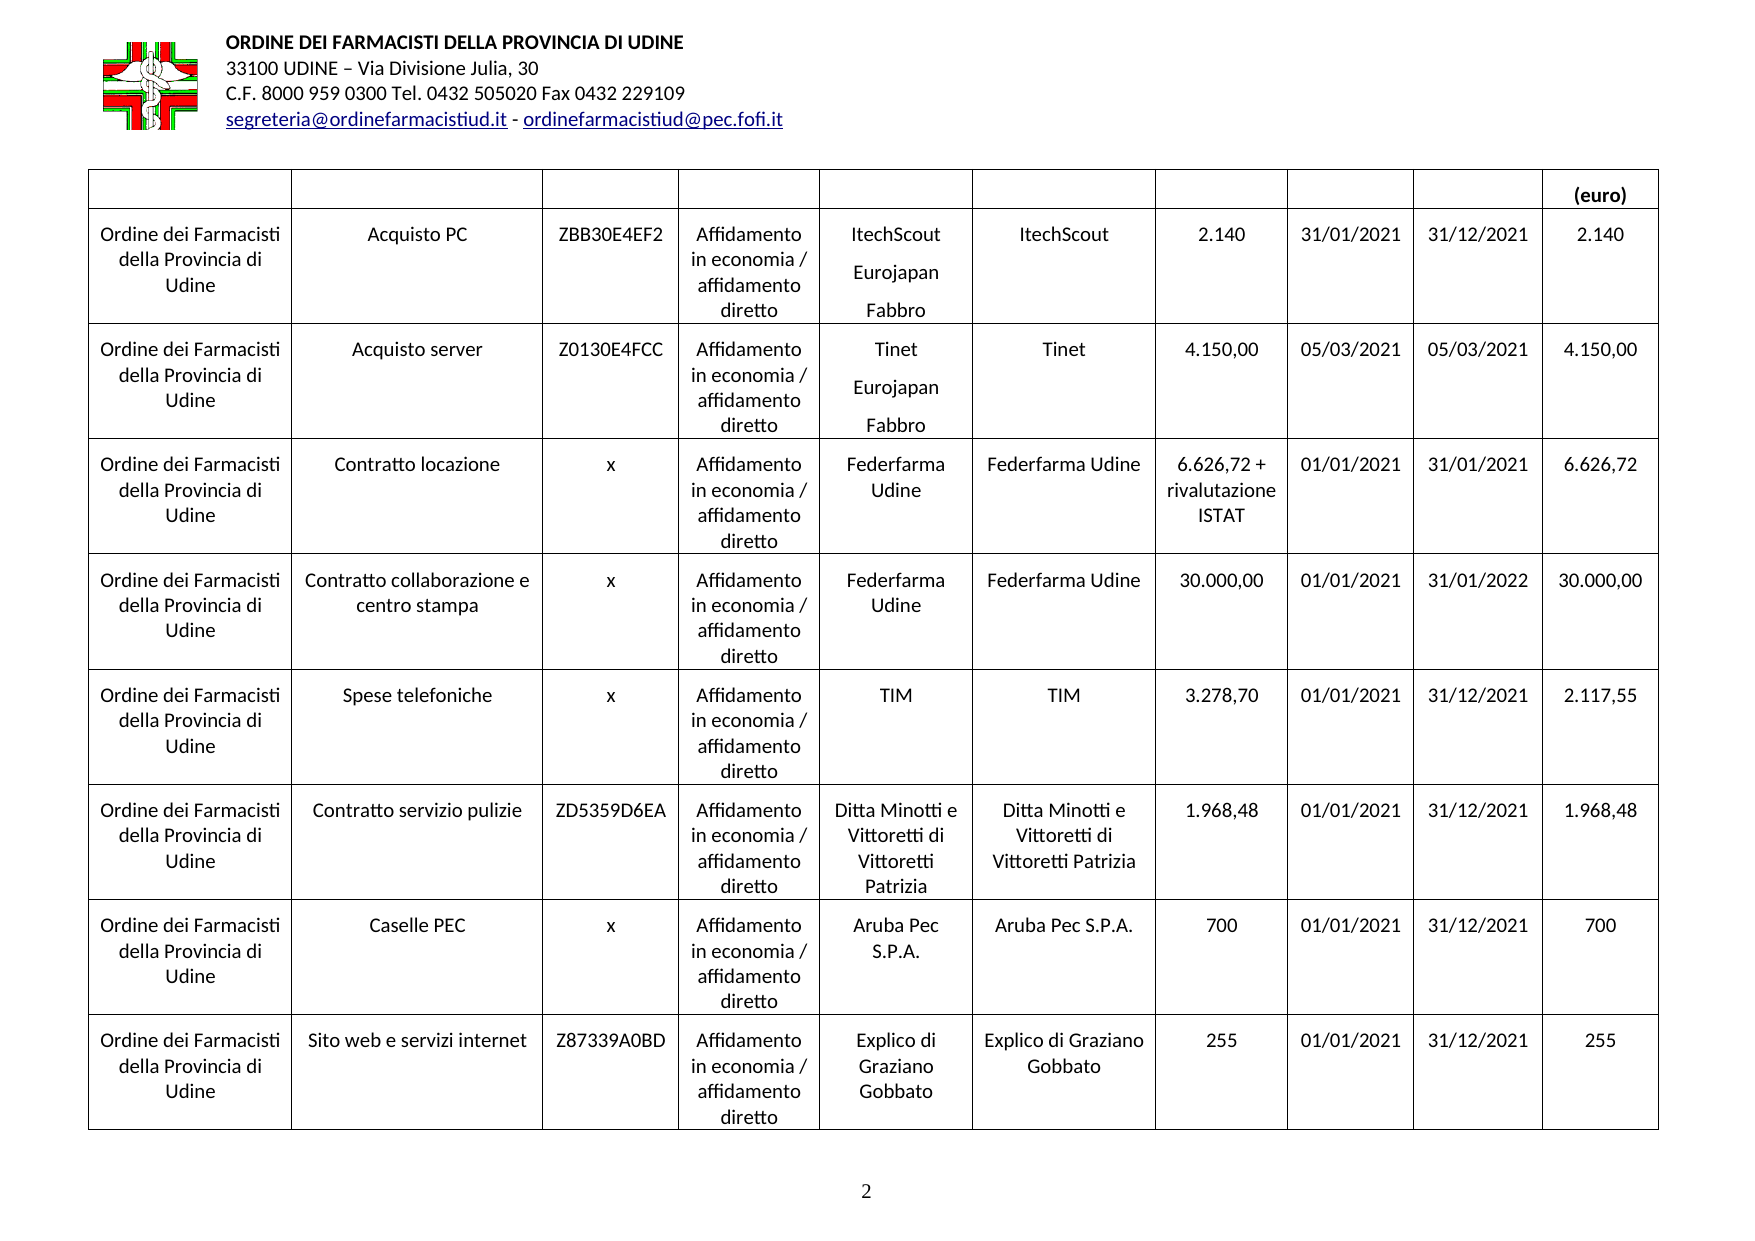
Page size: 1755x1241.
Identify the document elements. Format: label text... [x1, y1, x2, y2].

table_cell 6.626,72 + rivalutazione ISTAT [1156, 439, 1287, 553]
table_cell 2.117,55 [1543, 670, 1658, 784]
table_cell 1.968,48 [1543, 785, 1658, 899]
table_cell TIM [820, 670, 972, 784]
table_cell Ordine dei Farmacisti della Provincia di Udine [89, 439, 291, 553]
table_cell 2.140 [1156, 209, 1287, 323]
table_cell x [543, 670, 678, 784]
table_cell Aruba Pec S.P.A. [973, 900, 1155, 1014]
table_cell 01/01/2021 [1288, 785, 1413, 899]
table_cell Ordine dei Farmacisti della Provincia di Udine [89, 209, 291, 323]
table_cell x [543, 900, 678, 1014]
table_cell Ordine dei Farmacisti della Provincia di Udine [89, 900, 291, 1014]
table_cell Explico di Graziano Gobbato [820, 1015, 972, 1129]
table_cell TIM [973, 670, 1155, 784]
table_cell 1.968,48 [1156, 785, 1287, 899]
table_cell 05/03/2021 [1288, 324, 1413, 438]
table_cell Explico di Graziano Gobbato [973, 1015, 1155, 1129]
table_cell 255 [1543, 1015, 1658, 1129]
table_cell 01/01/2021 [1288, 439, 1413, 553]
table_cell Affidamento in economia / affidamento diretto [679, 785, 819, 899]
table_header [1288, 170, 1413, 208]
table_cell 31/12/2021 [1414, 900, 1542, 1014]
table_cell ItechScout Eurojapan Fabbro [820, 209, 972, 323]
table_cell 05/03/2021 [1414, 324, 1542, 438]
table_cell 6.626,72 [1543, 439, 1658, 553]
table_cell 31/01/2022 [1414, 554, 1542, 668]
table_cell Acquisto server [292, 324, 542, 438]
table_cell Tinet [973, 324, 1155, 438]
table_cell Federfarma Udine [820, 439, 972, 553]
table_header [973, 170, 1155, 208]
table_cell Aruba Pec S.P.A. [820, 900, 972, 1014]
table_cell Tinet Eurojapan Fabbro [820, 324, 972, 438]
table_cell Ordine dei Farmacisti della Provincia di Udine [89, 1015, 291, 1129]
table_cell 3.278,70 [1156, 670, 1287, 784]
table_cell Spese telefoniche [292, 670, 542, 784]
table_cell Federfarma Udine [820, 554, 972, 668]
table_header [89, 170, 291, 208]
table_cell Ditta Minotti e Vittoretti di Vittoretti Patrizia [820, 785, 972, 899]
table_cell Federfarma Udine [973, 554, 1155, 668]
table_cell Affidamento in economia / affidamento diretto [679, 324, 819, 438]
table_header [292, 170, 542, 208]
table_cell Ordine dei Farmacisti della Provincia di Udine [89, 785, 291, 899]
table_cell x [543, 554, 678, 668]
table_cell 4.150,00 [1156, 324, 1287, 438]
table_cell Contratto locazione [292, 439, 542, 553]
table_cell 2.140 [1543, 209, 1658, 323]
table_cell Affidamento in economia / affidamento diretto [679, 900, 819, 1014]
table_cell 30.000,00 [1156, 554, 1287, 668]
table_cell Ordine dei Farmacisti della Provincia di Udine [89, 554, 291, 668]
table_cell Sito web e servizi internet [292, 1015, 542, 1129]
table_cell 31/12/2021 [1414, 785, 1542, 899]
table_header (euro) [1543, 170, 1658, 208]
table_cell 31/01/2021 [1414, 439, 1542, 553]
table_cell Affidamento in economia / affidamento diretto [679, 439, 819, 553]
table_header [1156, 170, 1287, 208]
table_cell 31/12/2021 [1414, 1015, 1542, 1129]
table_cell Z0130E4FCC [543, 324, 678, 438]
table_cell ItechScout [973, 209, 1155, 323]
table_cell 700 [1543, 900, 1658, 1014]
table_cell Contratto collaborazione e centro stampa [292, 554, 542, 668]
table_cell ZD5359D6EA [543, 785, 678, 899]
table_cell Affidamento in economia / affidamento diretto [679, 670, 819, 784]
table_cell 30.000,00 [1543, 554, 1658, 668]
table_cell Affidamento in economia / affidamento diretto [679, 554, 819, 668]
table_cell Affidamento in economia / affidamento diretto [679, 1015, 819, 1129]
table_cell Federfarma Udine [973, 439, 1155, 553]
table_cell ZBB30E4EF2 [543, 209, 678, 323]
table_cell 01/01/2021 [1288, 670, 1413, 784]
table_cell 01/01/2021 [1288, 900, 1413, 1014]
table_cell 700 [1156, 900, 1287, 1014]
table_cell 01/01/2021 [1288, 554, 1413, 668]
table_cell 31/01/2021 [1288, 209, 1413, 323]
table_cell 31/12/2021 [1414, 670, 1542, 784]
table_cell Ordine dei Farmacisti della Provincia di Udine [89, 324, 291, 438]
table_cell Caselle PEC [292, 900, 542, 1014]
table_cell x [543, 439, 678, 553]
table_header [820, 170, 972, 208]
table_cell Affidamento in economia / affidamento diretto [679, 209, 819, 323]
table_cell 01/01/2021 [1288, 1015, 1413, 1129]
table_header [543, 170, 678, 208]
table_header [679, 170, 819, 208]
table_cell Acquisto PC [292, 209, 542, 323]
table_cell Ordine dei Farmacisti della Provincia di Udine [89, 670, 291, 784]
table_cell 31/12/2021 [1414, 209, 1542, 323]
table_cell Z87339A0BD [543, 1015, 678, 1129]
table_cell Ditta Minotti e Vittoretti di Vittoretti Patrizia [973, 785, 1155, 899]
table_cell 255 [1156, 1015, 1287, 1129]
table_header [1414, 170, 1542, 208]
table_cell 4.150,00 [1543, 324, 1658, 438]
table_cell Contratto servizio pulizie [292, 785, 542, 899]
